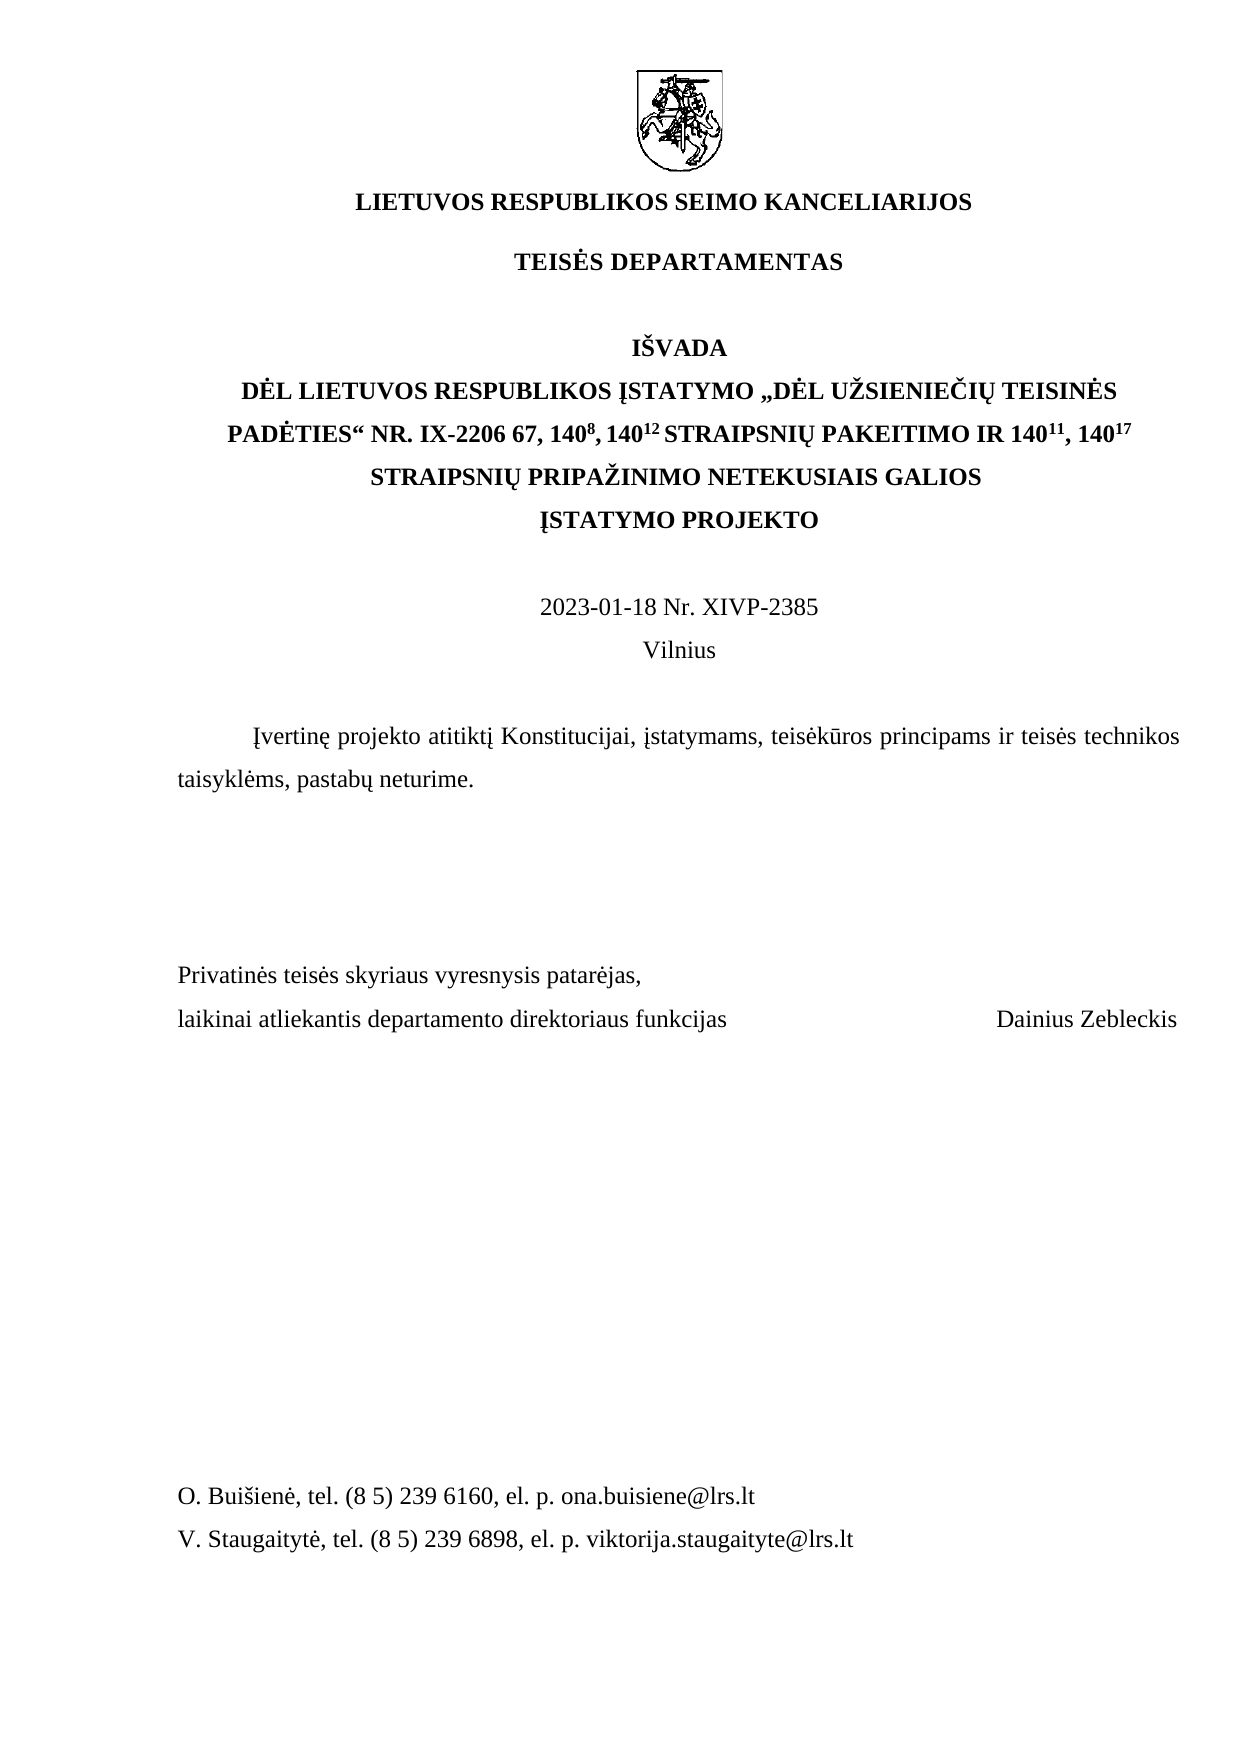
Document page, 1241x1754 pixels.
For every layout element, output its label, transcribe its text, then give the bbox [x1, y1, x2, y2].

text Įvertinę projekto atitiktį Konstitucijai, įstatymams, teisėkūros principams ir teisės technikos taisyklėms, pastabų neturime. [177, 721, 1181, 793]
text Privatinės teisės skyriaus vyresnysis patarėjas, [177, 961, 1181, 989]
text 2023-01-18 Nr. XIVP-2385 [177, 592, 1181, 621]
text O. Buišienė, tel. (8 5) 239 6160, el. p. ona.buisiene@lrs.lt [177, 1481, 1181, 1510]
text laikinai atliekantis departamento direktoriaus funkcijas Dainius Zebleckis [177, 1004, 1181, 1032]
text V. Staugaitytė, tel. (8 5) 239 6898, el. p. viktorija.staugaityte@lrs.lt [177, 1524, 1181, 1553]
text LIETUVOS RESPUBLIKOS SEIMO KANCELIARIJOS [177, 187, 1151, 216]
text IŠVADA [177, 333, 1181, 362]
text Vilnius [177, 635, 1181, 664]
text DĖL LIETUVOS RESPUBLIKOS ĮSTATYMO „DĖL UŽSIENIEČIŲ TEISINĖS PADĖTIES“ NR. IX-2206 67, 1408, 14012 STRAIPSNIŲ PAKEITIMO IR 14011, 14017 STRAIPSNIŲ PRIPAŽINIMO NETEKUSIAIS GALIOS Įstatymo PROJEKTO [177, 376, 1181, 534]
text TEISĖS DEPARTAMENTAS [177, 247, 1180, 276]
